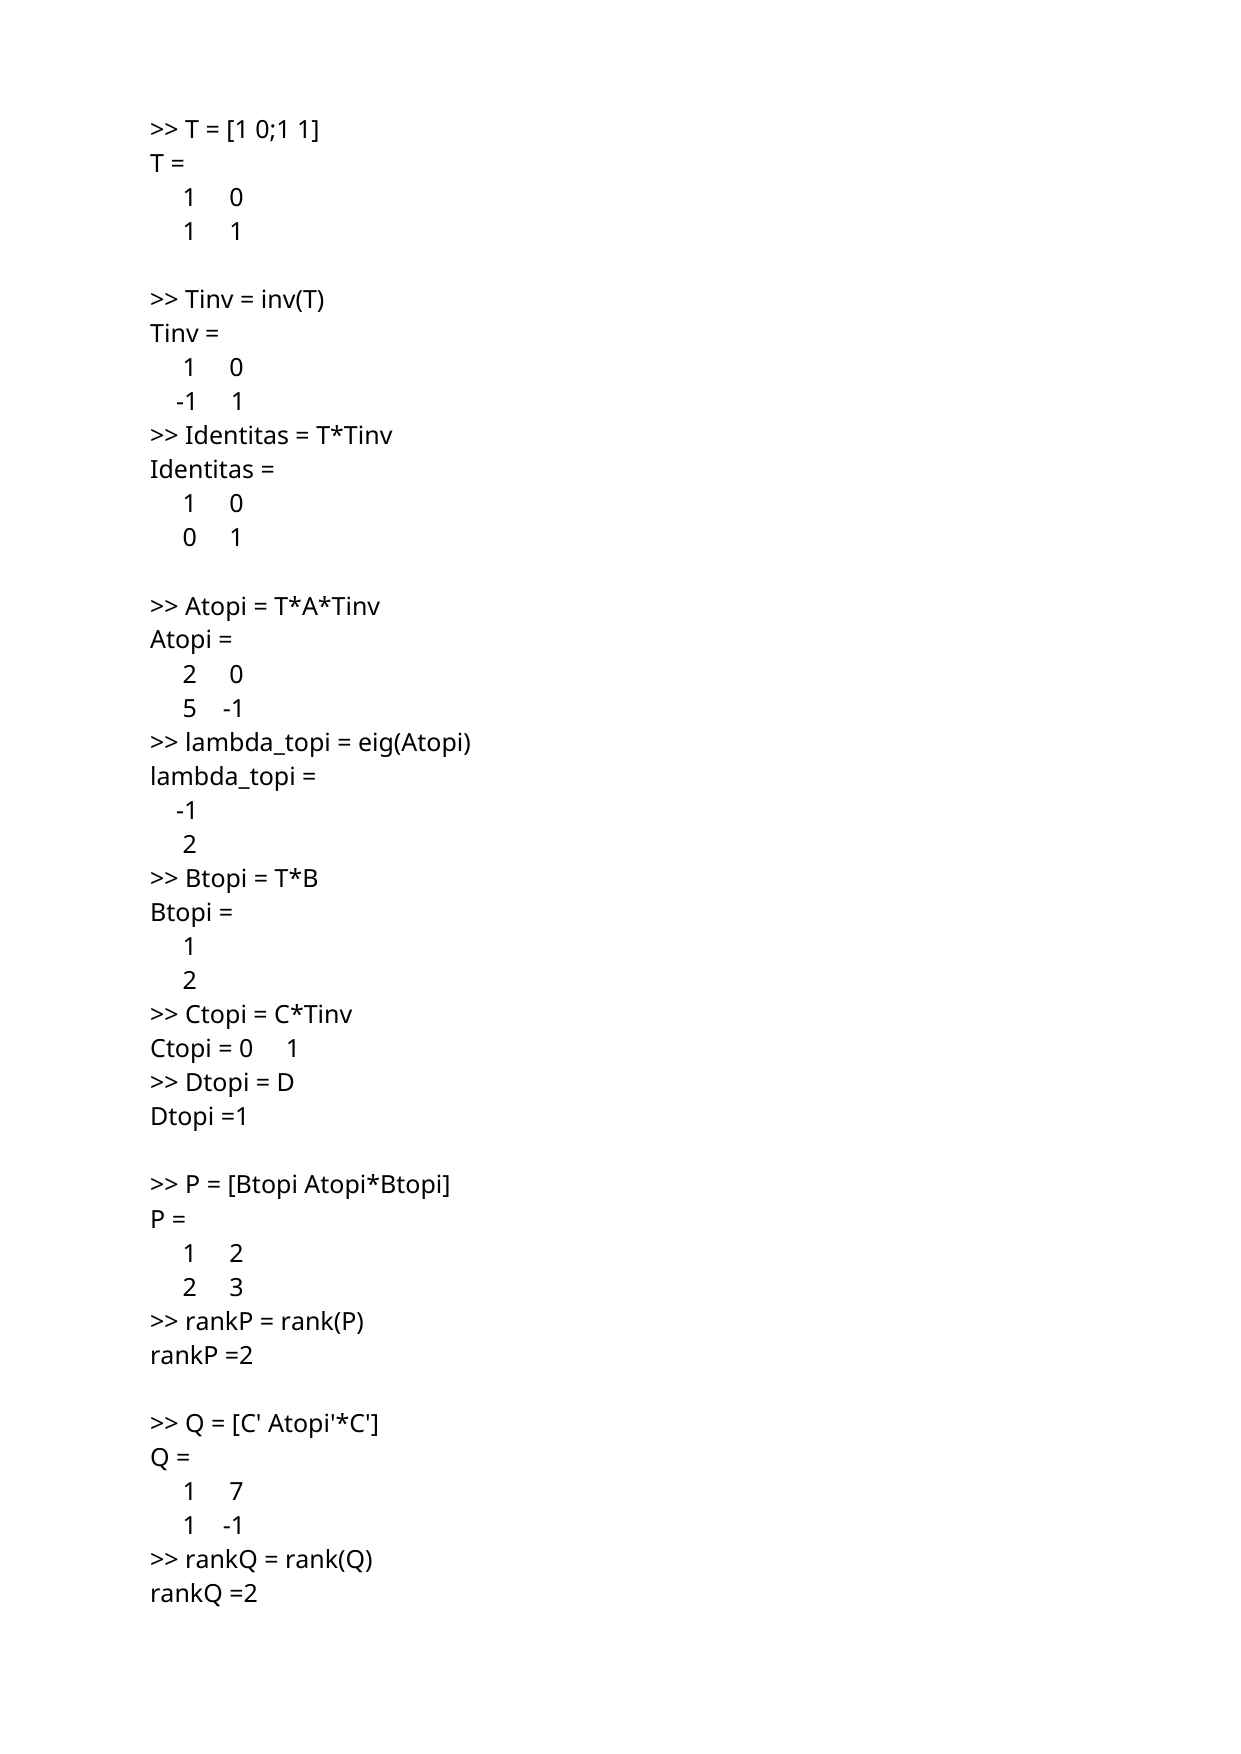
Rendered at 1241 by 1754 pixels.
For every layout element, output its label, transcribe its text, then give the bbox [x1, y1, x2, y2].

text >> Identitas = T*Tinv [150, 418, 1090, 452]
text 2 [150, 827, 1090, 861]
text 1 0 [150, 179, 1090, 213]
text >> P = [Btopi Atopi*Btopi] [150, 1167, 1090, 1201]
text rankQ =2 [150, 1576, 1090, 1610]
text P = [150, 1201, 1090, 1235]
text 1 [150, 929, 1090, 963]
text 2 3 [150, 1269, 1090, 1303]
text >> rankQ = rank(Q) [150, 1542, 1090, 1576]
text Q = [150, 1440, 1090, 1474]
text 1 7 [150, 1474, 1090, 1508]
text Identitas = [150, 452, 1090, 486]
text 1 0 [150, 350, 1090, 384]
text 0 1 [150, 520, 1090, 554]
text -1 [150, 792, 1090, 827]
text >> Ctopi = C*Tinv [150, 997, 1090, 1031]
text >> Atopi = T*A*Tinv [150, 588, 1090, 622]
text 1 -1 [150, 1508, 1090, 1542]
text Ctopi = 0 1 [150, 1031, 1090, 1065]
text Atopi = [150, 622, 1090, 656]
text 2 0 [150, 656, 1090, 690]
text T = [150, 145, 1090, 179]
text >> rankP = rank(P) [150, 1303, 1090, 1337]
text 2 [150, 963, 1090, 997]
text >> lambda_topi = eig(Atopi) [150, 724, 1090, 758]
text >> Q = [C' Atopi'*C'] [150, 1406, 1090, 1440]
text Btopi = [150, 895, 1090, 929]
text -1 1 [150, 384, 1090, 418]
text 1 2 [150, 1235, 1090, 1269]
text 1 0 [150, 486, 1090, 520]
text lambda_topi = [150, 758, 1090, 792]
text >> Tinv = inv(T) [150, 282, 1090, 316]
text Tinv = [150, 316, 1090, 350]
text 1 1 [150, 213, 1090, 247]
text >> Btopi = T*B [150, 861, 1090, 895]
text rankP =2 [150, 1337, 1090, 1372]
text 5 -1 [150, 690, 1090, 724]
text Dtopi =1 [150, 1099, 1090, 1133]
text >> Dtopi = D [150, 1065, 1090, 1099]
text >> T = [1 0;1 1] [150, 111, 1090, 145]
